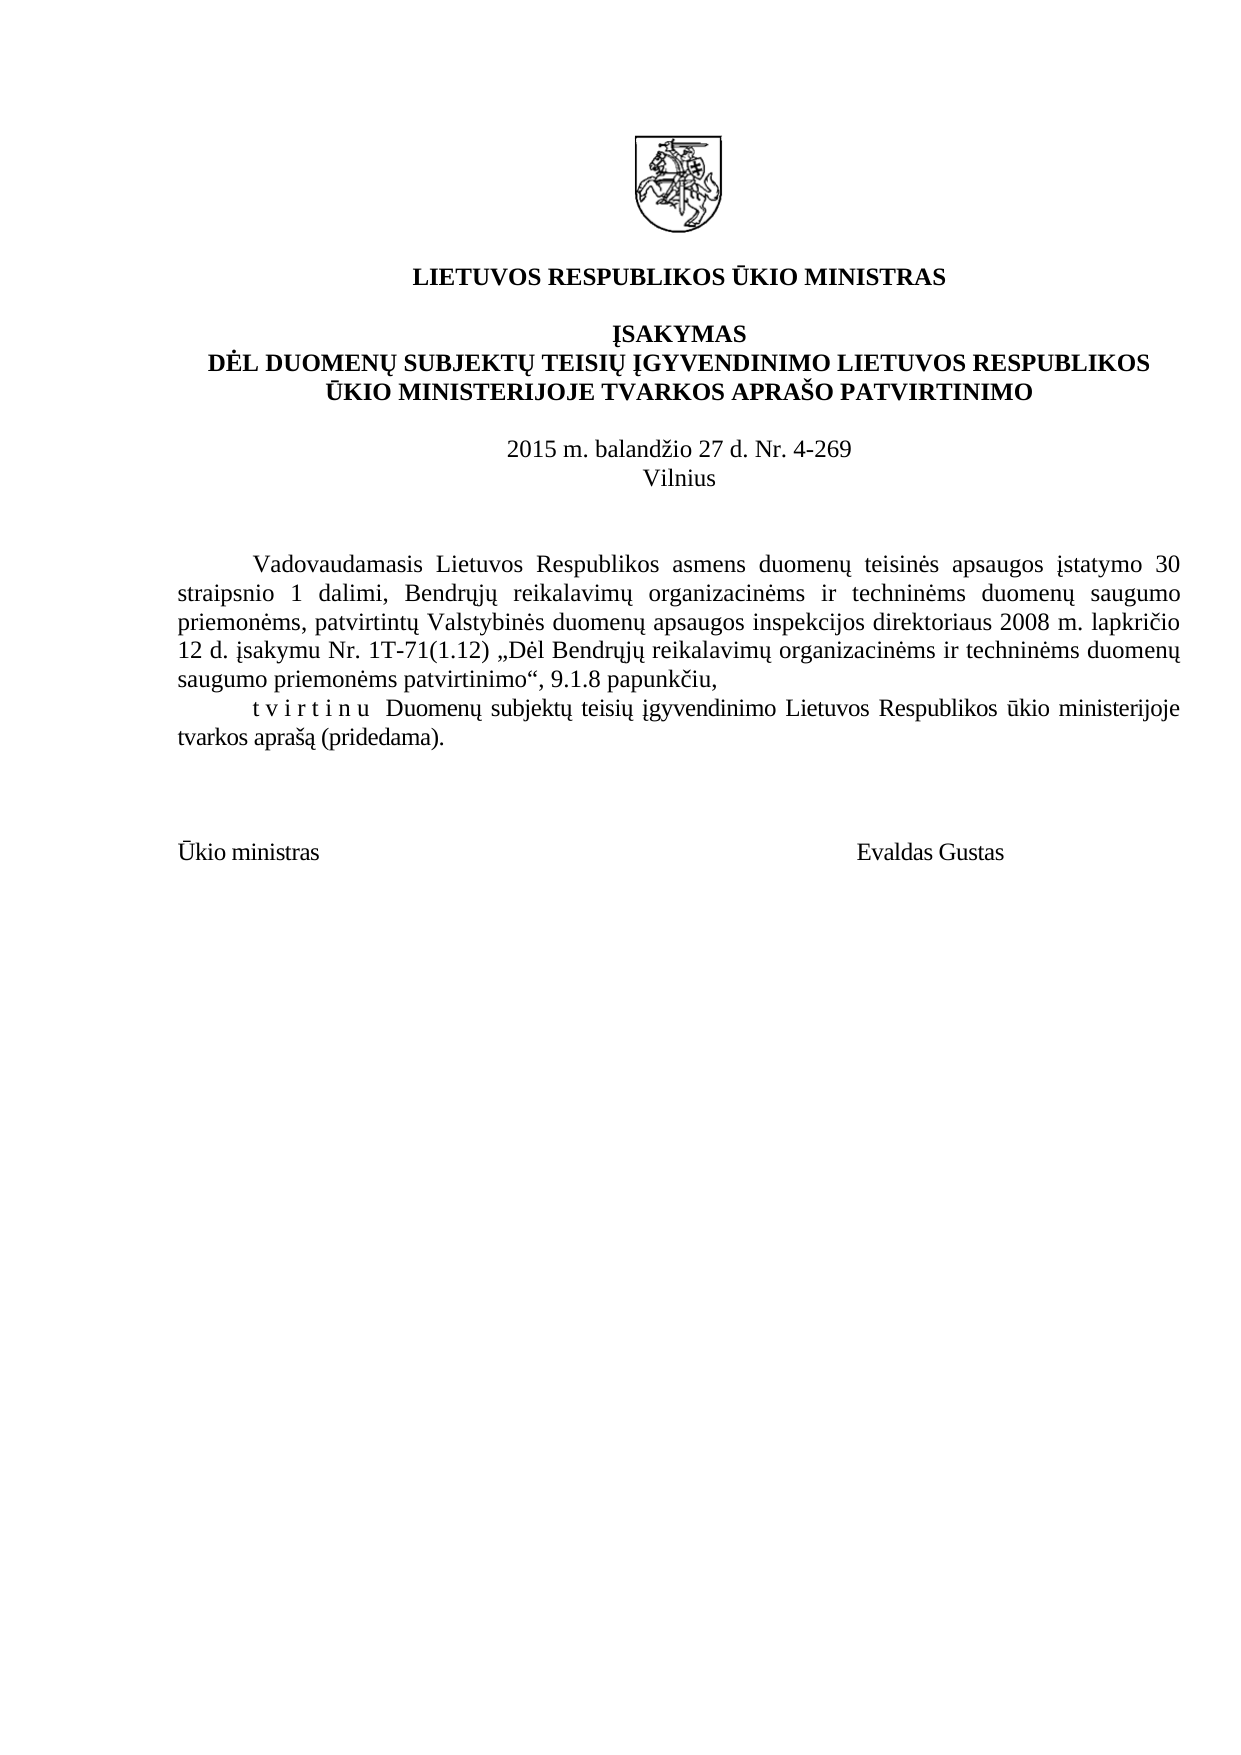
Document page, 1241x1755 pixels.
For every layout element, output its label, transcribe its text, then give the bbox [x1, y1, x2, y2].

text LIETUVOS RESPUBLIKOS ŪKIO MINISTRAS [177, 262, 1181, 291]
text ĮSAKYMAS [177, 319, 1181, 348]
text Vadovaudamasis Lietuvos Respublikos asmens duomenų teisinės apsaugos įstatymo 30 straipsnio 1 dalimi, Bendrųjų reikalavimų organizacinėms ir techninėms duomenų saugumo priemonėms, patvirtintų Valstybinės duomenų apsaugos inspekcijos direktoriaus 2008 m. lapkričio 12 d. įsakymu Nr. 1T-71(1.12) „Dėl Bendrųjų reikalavimų organizacinėms ir techninėms duomenų saugumo priemonėms patvirtinimo“, 9.1.8 papunkčiu, [177, 549, 1181, 693]
text Ūkio ministras Evaldas Gustas [177, 837, 1181, 866]
text 2015 m. balandžio 27 d. Nr. 4-269 [177, 434, 1181, 463]
text Vilnius [177, 463, 1181, 492]
text DĖL DUOMENŲ SUBJEKTŲ TEISIŲ ĮGYVENDINIMO LIETUVOS RESPUBLIKOS ŪKIO MINISTERIJOJE TVARKOS APRAŠO PATVIRTINIMO [177, 348, 1181, 406]
text tvirtinu Duomenų subjektų teisių įgyvendinimo Lietuvos Respublikos ūkio ministerijoje tvarkos aprašą (pridedama). [177, 693, 1181, 751]
